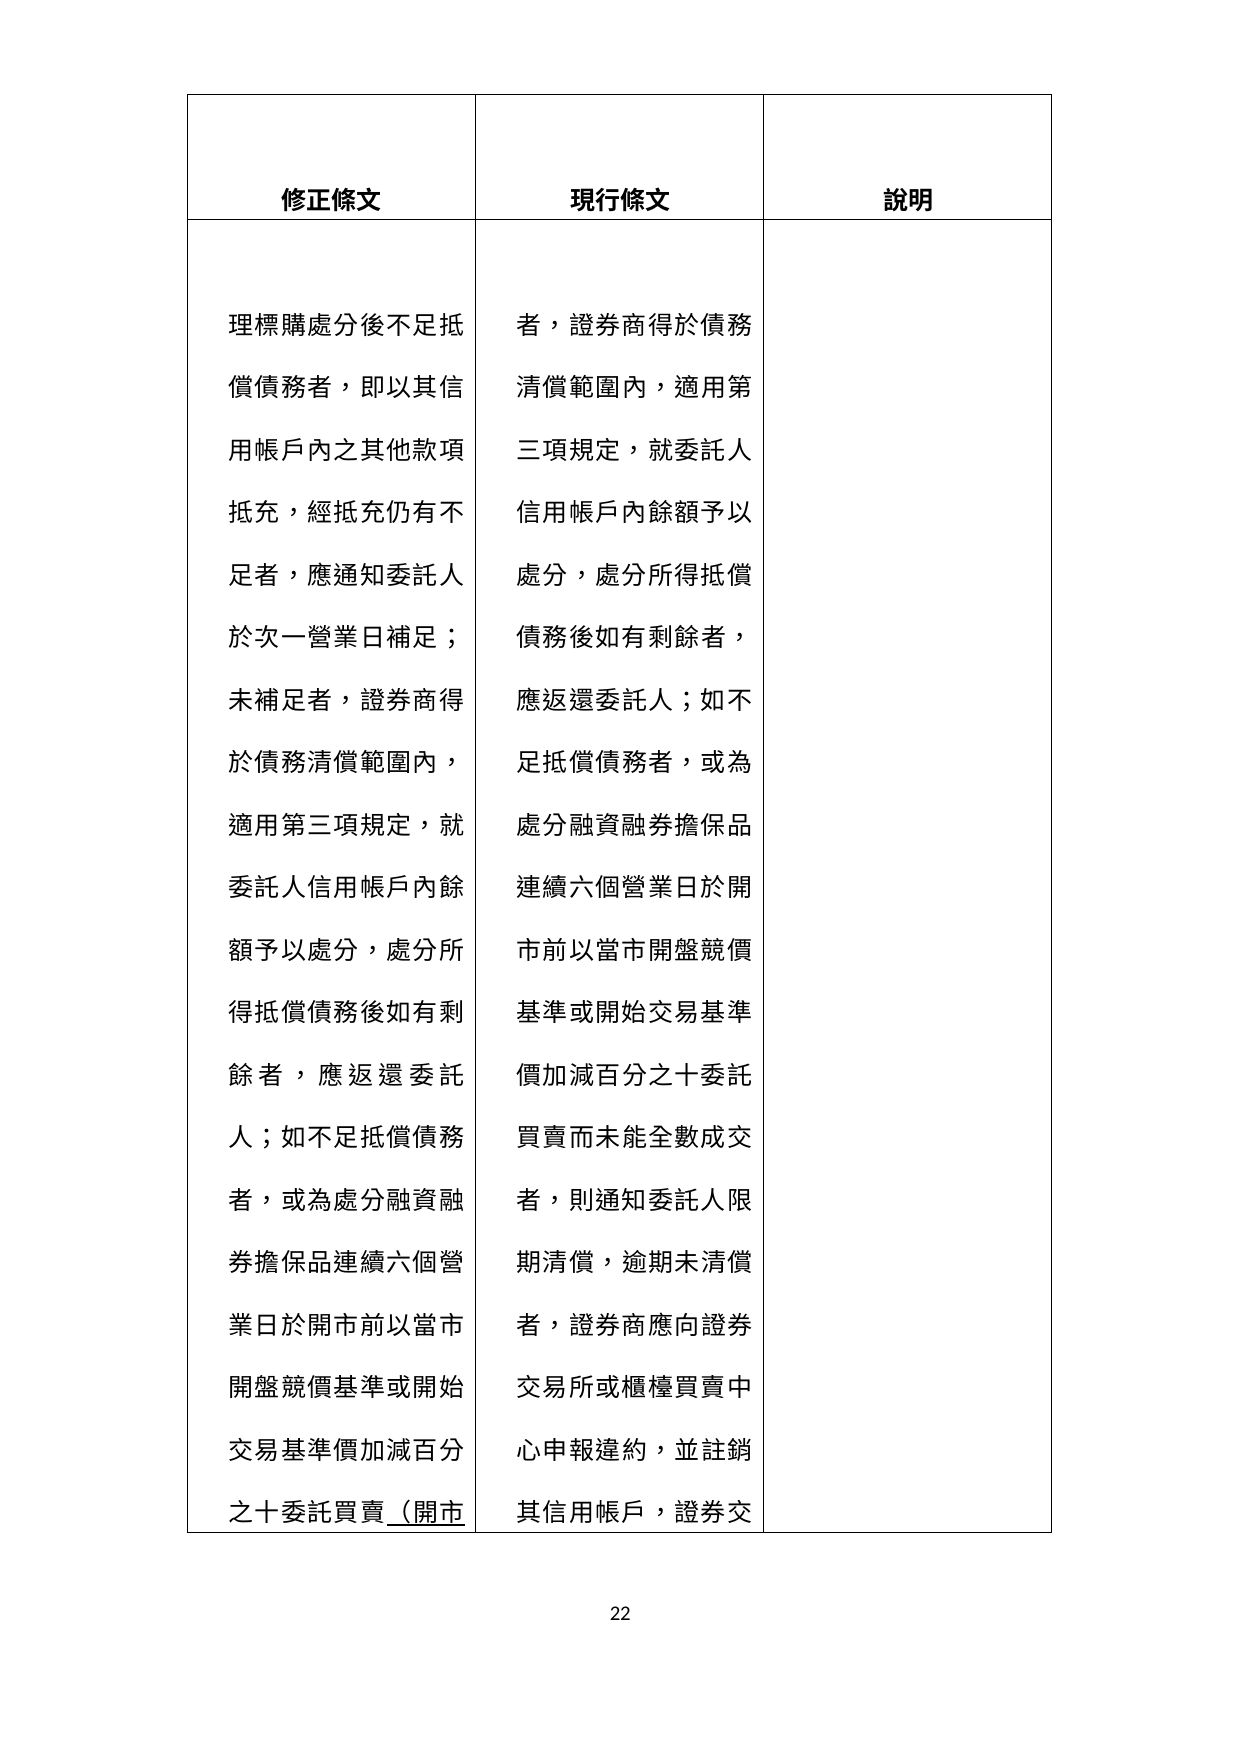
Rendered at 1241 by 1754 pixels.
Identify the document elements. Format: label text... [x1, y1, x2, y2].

table_header 說明 [764, 95, 1051, 219]
table_cell 理標購處分後不足抵償債務者，即以其信用帳戶內之其他款項抵充，經抵充仍有不足者，應通知委託人於次一營業日補足；未補足者，證券商得於債務清償範圍內，適用第三項規定，就委託人信用帳戶內餘額予以處分，處分所得抵償債務後如有剩餘者，應返還委託人；如不足抵償債務者，或為處分融資融券擔保品連續六個營業日於開市前以當市開盤競價基準或開始交易基準價加減百分之十委託買賣（開市 [188, 220, 475, 1532]
table_header 修正條文 [188, 95, 475, 219]
table_header 現行條文 [476, 95, 763, 219]
table_cell 者，證券商得於債務清償範圍內，適用第三項規定，就委託人信用帳戶內餘額予以處分，處分所得抵償債務後如有剩餘者，應返還委託人；如不足抵償債務者，或為處分融資融券擔保品連續六個營業日於開市前以當市開盤競價基準或開始交易基準價加減百分之十委託買賣而未能全數成交者，則通知委託人限期清償，逾期未清償者，證券商應向證券交易所或櫃檯買賣中心申報違約，並註銷其信用帳戶，證券交 [476, 220, 763, 1532]
table_cell [764, 220, 1051, 1532]
